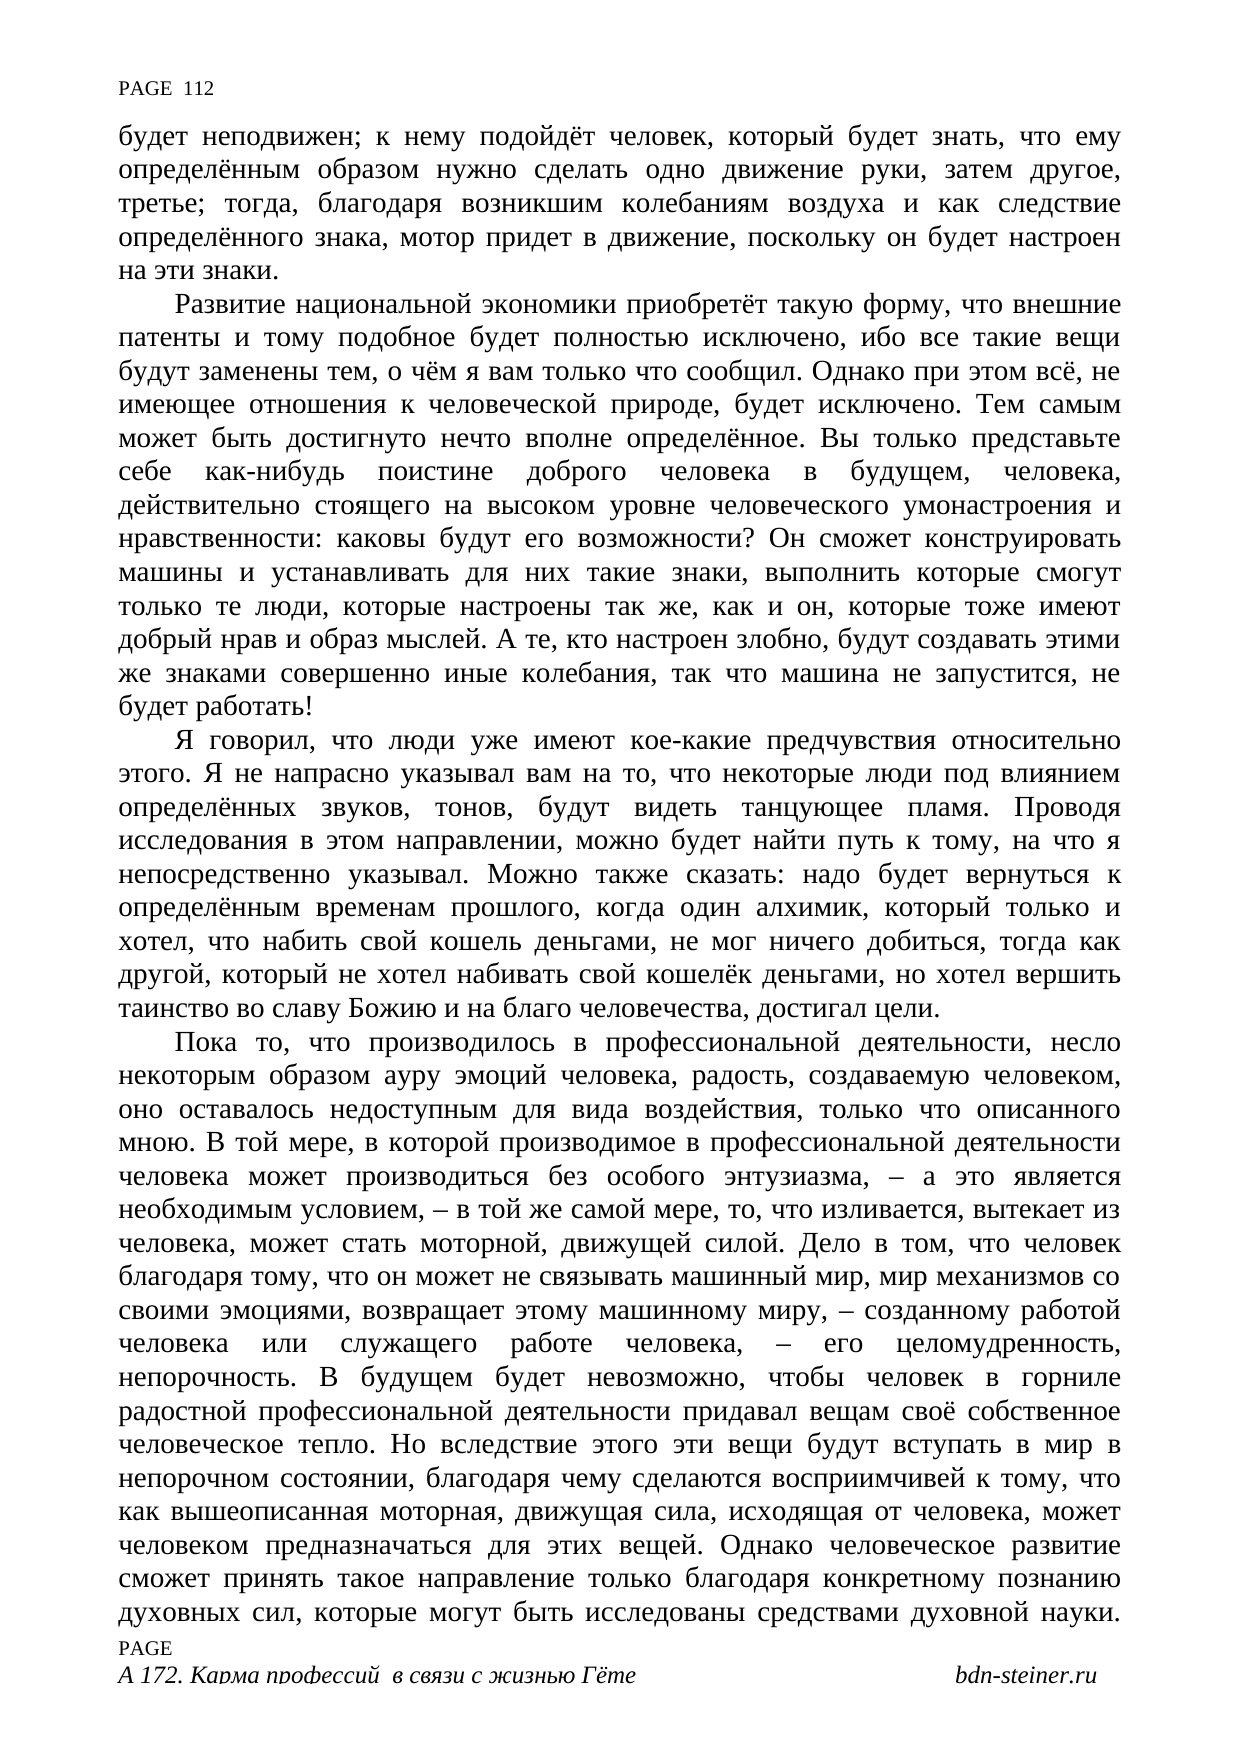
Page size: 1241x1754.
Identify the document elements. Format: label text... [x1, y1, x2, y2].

text Я говорил, что люди уже имеют кое-какие предчувствия относительно этого. Я не напрасно указывал вам на то, что некоторые люди под влиянием определённых звуков, тонов, будут видеть танцующее пламя. Проводя исследования в этом направлении, можно будет найти путь к тому, на что я непосредственно указывал. Можно также сказать: надо будет вернуться к определённым временам прошлого, когда один алхимик, который только и хотел, что набить свой кошель деньгами, не мог ничего добиться, тогда как другой, который не хотел набивать свой кошелёк деньгами, но хотел вершить таинство во славу Божию и на благо человечества, достигал цели. [118, 722, 1122, 1024]
text Пока то, что производилось в профессиональной деятельности, несло некоторым образом ауру эмоций человека, радость, создаваемую человеком, оно оставалось недоступным для вида воздействия, только что описанного мною. В той мере, в которой производимое в профессиональной деятельности человека может производиться без особого энтузиазма, – а это является необходимым условием, – в той же самой мере, то, что изливается, вытекает из человека, может стать моторной, движущей силой. Дело в том, что человек благодаря тому, что он может не связывать машинный мир, мир механизмов со своими эмоциями, возвращает этому машинному миру, – созданному работой человека или служащего работе человека, – его целомудренность, непорочность. В будущем будет невозможно, чтобы человек в горниле радостной профессиональной деятельности придавал вещам своё собственное человеческое тепло. Но вследствие этого эти вещи будут вступать в мир в непорочном состоянии, благодаря чему сделаются восприимчивей к тому, что как вышеописанная моторная, движущая сила, исходящая от человека, может человеком предназначаться для этих вещей. Однако человеческое развитие сможет принять такое направление только благодаря конкретному познанию духовных сил, которые могут быть исследованы средствами духовной науки. [118, 1024, 1122, 1627]
text Развитие национальной экономики приобретёт такую форму, что внешние патенты и тому подобное будет полностью исключено, ибо все такие вещи будут заменены тем, о чём я вам только что сообщил. Однако при этом всё, не имеющее отношения к человеческой природе, будет исключено. Тем самым может быть достигнуто нечто вполне определённое. Вы только представьте себе как-нибудь поистине доброго человека в будущем, человека, действительно стоящего на высоком уровне человеческого умонастроения и нравственности: каковы будут его возможности? Он сможет конструировать машины и устанавливать для них такие знаки, выполнить которые смогут только те люди, которые настроены так же, как и он, которые тоже имеют добрый нрав и образ мыслей. А те, кто настроен злобно, будут создавать этими же знаками совершенно иные колебания, так что машина не запустится, не будет работать! [118, 286, 1122, 722]
text будет неподвижен; к нему подойдёт человек, который будет знать, что ему определённым образом нужно сделать одно движение руки, затем другое, третье; тогда, благодаря возникшим колебаниям воздуха и как следствие определённого знака, мотор придет в движение, поскольку он будет настроен на эти знаки. [118, 118, 1122, 286]
